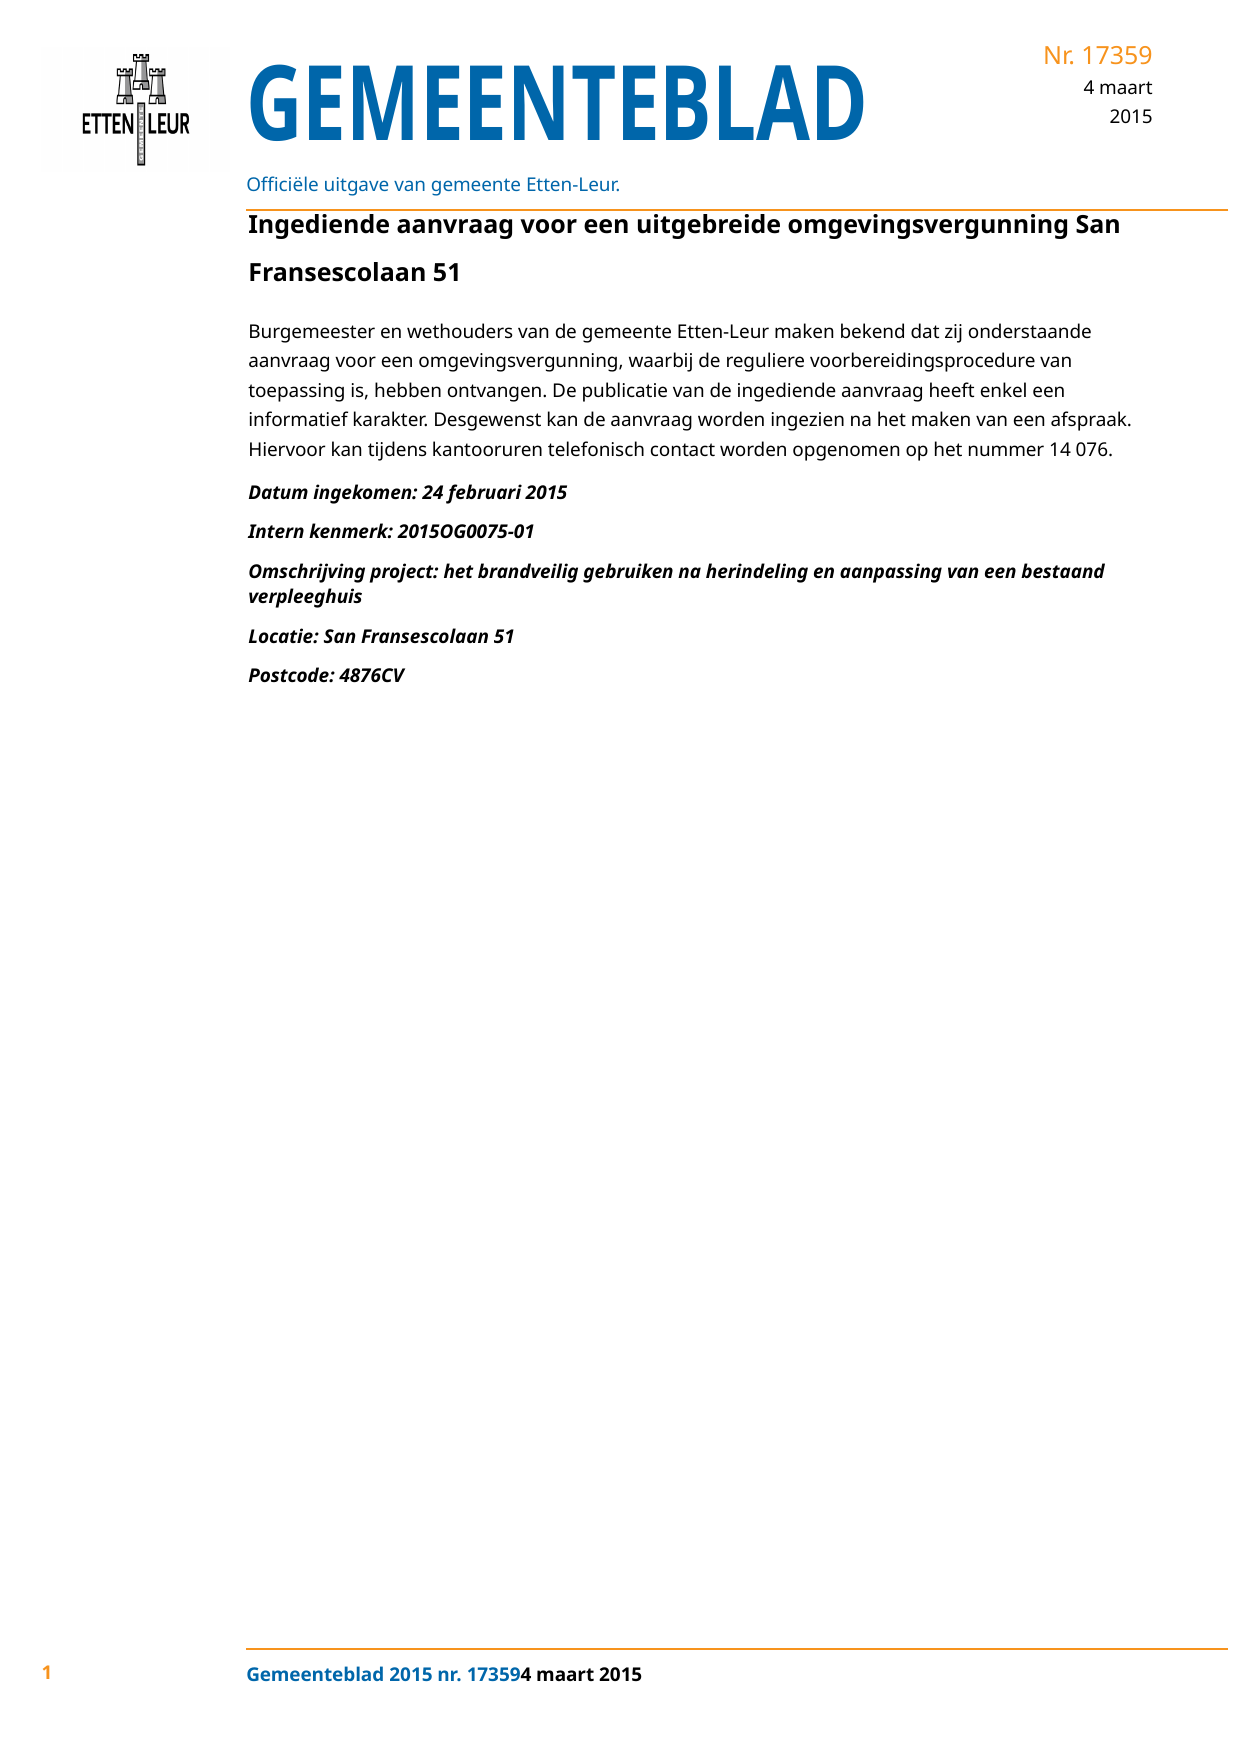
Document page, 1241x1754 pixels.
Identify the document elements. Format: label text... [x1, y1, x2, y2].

text Intern kenmerk: 2015OG0075-01 [248, 519, 1152, 544]
text Omschrijving project: het brandveilig gebruiken na herindeling en aanpassing van een bestaand verpleeghuis [248, 558, 1152, 609]
picture [41, 47, 231, 172]
text Datum ingekomen: 24 februari 2015 [248, 479, 1152, 505]
text Ingediende aanvraag voor een uitgebreide omgevingsvergunning San Fransescolaan 51 [248, 211, 1152, 288]
text Postcode: 4876CV [248, 662, 1152, 688]
text Burgemeester en wethouders van de gemeente Etten-Leur maken bekend dat zij onderstaande aanvraag voor een omgevingsvergunning, waarbij de reguliere voorbereidingsprocedure van toepassing is, hebben ontvangen. De publicatie van de ingediende aanvraag heeft enkel een informatief karakter. Desgewenst kan de aanvraag worden ingezien na het maken van een afspraak. Hiervoor kan tijdens kantooruren telefonisch contact worden opgenomen op het nummer 14 076. [248, 318, 1152, 462]
text Locatie: San Fransescolaan 51 [248, 623, 1152, 649]
